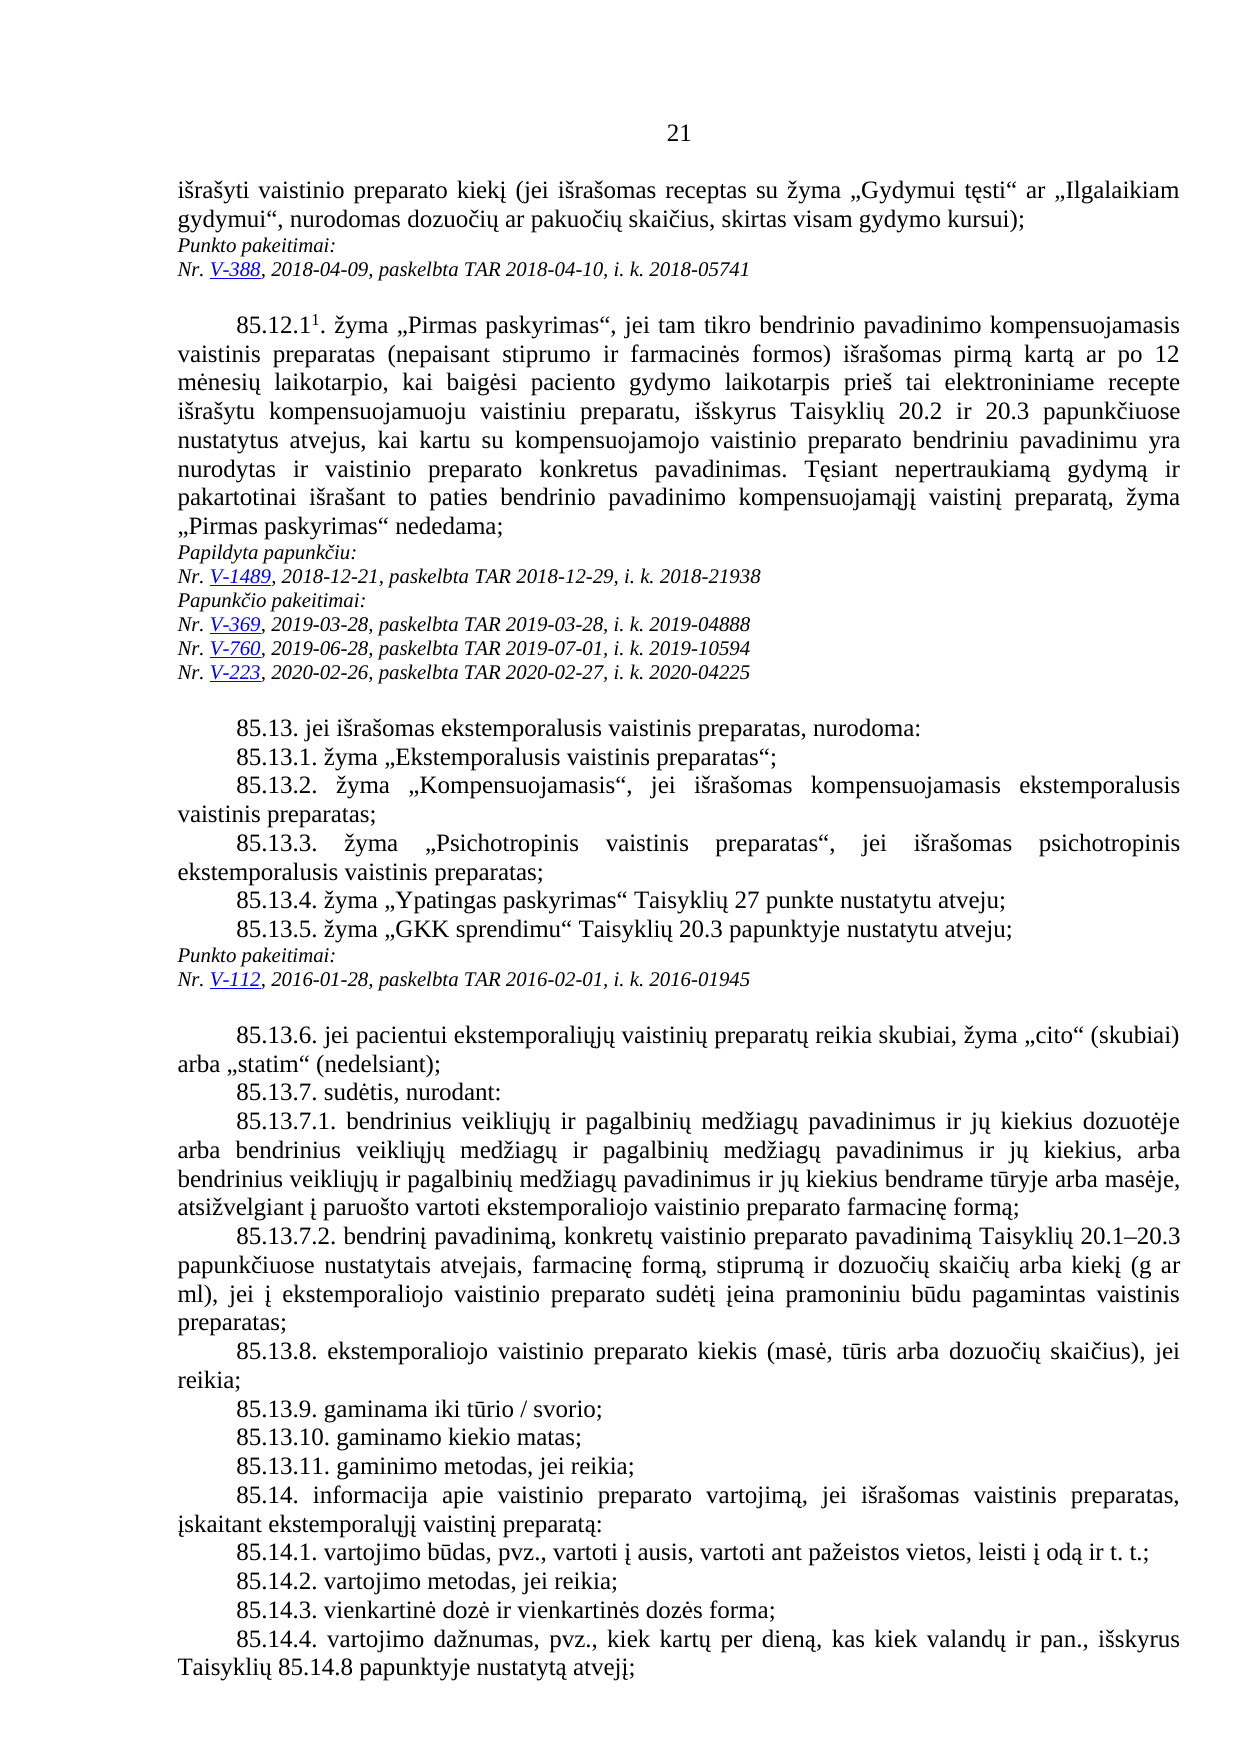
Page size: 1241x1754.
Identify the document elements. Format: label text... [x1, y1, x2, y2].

text Nr. V-369, 2019-03-28, paskelbta TAR 2019-03-28, i. k. 2019-04888 [177, 612, 1181, 636]
text 85.13.10. gaminamo kiekio matas; [177, 1422, 1181, 1451]
text 85.14.3. vienkartinė dozė ir vienkartinės dozės forma; [177, 1595, 1181, 1624]
text Punkto pakeitimai: [177, 943, 1181, 967]
text 85.13.7.2. bendrinį pavadinimą, konkretų vaistinio preparato pavadinimą Taisyklių 20.1–20.3 papunkčiuose nustatytais atvejais, farmacinę formą, stiprumą ir dozuočių skaičių arba kiekį (g ar ml), jei į ekstemporaliojo vaistinio preparato sudėtį įeina pramoniniu būdu pagamintas vaistinis preparatas; [177, 1221, 1181, 1336]
text 85.14.4. vartojimo dažnumas, pvz., kiek kartų per dieną, kas kiek valandų ir pan., išskyrus Taisyklių 85.14.8 papunktyje nustatytą atvejį; [177, 1624, 1181, 1681]
text 85.13.5. žyma „GKK sprendimu“ Taisyklių 20.3 papunktyje nustatytu atveju; [177, 914, 1181, 943]
text 85.14.2. vartojimo metodas, jei reikia; [177, 1566, 1181, 1595]
text 85.13.2. žyma „Kompensuojamasis“, jei išrašomas kompensuojamasis ekstemporalusis vaistinis preparatas; [177, 771, 1181, 828]
text Nr. V-760, 2019-06-28, paskelbta TAR 2019-07-01, i. k. 2019-10594 [177, 636, 1181, 660]
text 85.13.1. žyma „Ekstemporalusis vaistinis preparatas“; [177, 742, 1181, 771]
text 85.13.9. gaminama iki tūrio / svorio; [177, 1394, 1181, 1422]
text 85.13.7. sudėtis, nurodant: [177, 1077, 1181, 1106]
text Nr. V-112, 2016-01-28, paskelbta TAR 2016-02-01, i. k. 2016-01945 [177, 967, 1181, 991]
text 85.14. informacija apie vaistinio preparato vartojimą, jei išrašomas vaistinis preparatas, įskaitant ekstemporalųjį vaistinį preparatą: [177, 1480, 1181, 1537]
text išrašyti vaistinio preparato kiekį (jei išrašomas receptas su žyma „Gydymui tęsti“ ar „Ilgalaikiam gydymui“, nurodomas dozuočių ar pakuočių skaičius, skirtas visam gydymo kursui); [177, 176, 1181, 233]
text Papunkčio pakeitimai: [177, 588, 1181, 612]
text 85.13.3. žyma „Psichotropinis vaistinis preparatas“, jei išrašomas psichotropinis ekstemporalusis vaistinis preparatas; [177, 828, 1181, 886]
text 85.13.11. gaminimo metodas, jei reikia; [177, 1451, 1181, 1480]
text Nr. V-1489, 2018-12-21, paskelbta TAR 2018-12-29, i. k. 2018-21938 [177, 564, 1181, 588]
text 85.13.4. žyma „Ypatingas paskyrimas“ Taisyklių 27 punkte nustatytu atveju; [177, 886, 1181, 914]
text Papildyta papunkčiu: [177, 540, 1181, 564]
text 85.13.8. ekstemporaliojo vaistinio preparato kiekis (masė, tūris arba dozuočių skaičius), jei reikia; [177, 1336, 1181, 1394]
text Nr. V-223, 2020-02-26, paskelbta TAR 2020-02-27, i. k. 2020-04225 [177, 660, 1181, 684]
text 85.14.1. vartojimo būdas, pvz., vartoti į ausis, vartoti ant pažeistos vietos, leisti į odą ir t. t.; [177, 1537, 1181, 1566]
text 85.13.7.1. bendrinius veikliųjų ir pagalbinių medžiagų pavadinimus ir jų kiekius dozuotėje arba bendrinius veikliųjų medžiagų ir pagalbinių medžiagų pavadinimus ir jų kiekius, arba bendrinius veikliųjų ir pagalbinių medžiagų pavadinimus ir jų kiekius bendrame tūryje arba masėje, atsižvelgiant į paruošto vartoti ekstemporaliojo vaistinio preparato farmacinę formą; [177, 1106, 1181, 1221]
text Punkto pakeitimai: [177, 233, 1181, 257]
text 85.13.6. jei pacientui ekstemporaliųjų vaistinių preparatų reikia skubiai, žyma „cito“ (skubiai) arba „statim“ (nedelsiant); [177, 1020, 1181, 1077]
text 85.12.11. žyma „Pirmas paskyrimas“, jei tam tikro bendrinio pavadinimo kompensuojamasis vaistinis preparatas (nepaisant stiprumo ir farmacinės formos) išrašomas pirmą kartą ar po 12 mėnesių laikotarpio, kai baigėsi paciento gydymo laikotarpis prieš tai elektroniniame recepte išrašytu kompensuojamuoju vaistiniu preparatu, išskyrus Taisyklių 20.2 ir 20.3 papunkčiuose nustatytus atvejus, kai kartu su kompensuojamojo vaistinio preparato bendriniu pavadinimu yra nurodytas ir vaistinio preparato konkretus pavadinimas. Tęsiant nepertraukiamą gydymą ir pakartotinai išrašant to paties bendrinio pavadinimo kompensuojamąjį vaistinį preparatą, žyma „Pirmas paskyrimas“ nededama; [177, 310, 1181, 540]
text Nr. V-388, 2018-04-09, paskelbta TAR 2018-04-10, i. k. 2018-05741 [177, 257, 1181, 281]
text 85.13. jei išrašomas ekstemporalusis vaistinis preparatas, nurodoma: [177, 713, 1181, 742]
